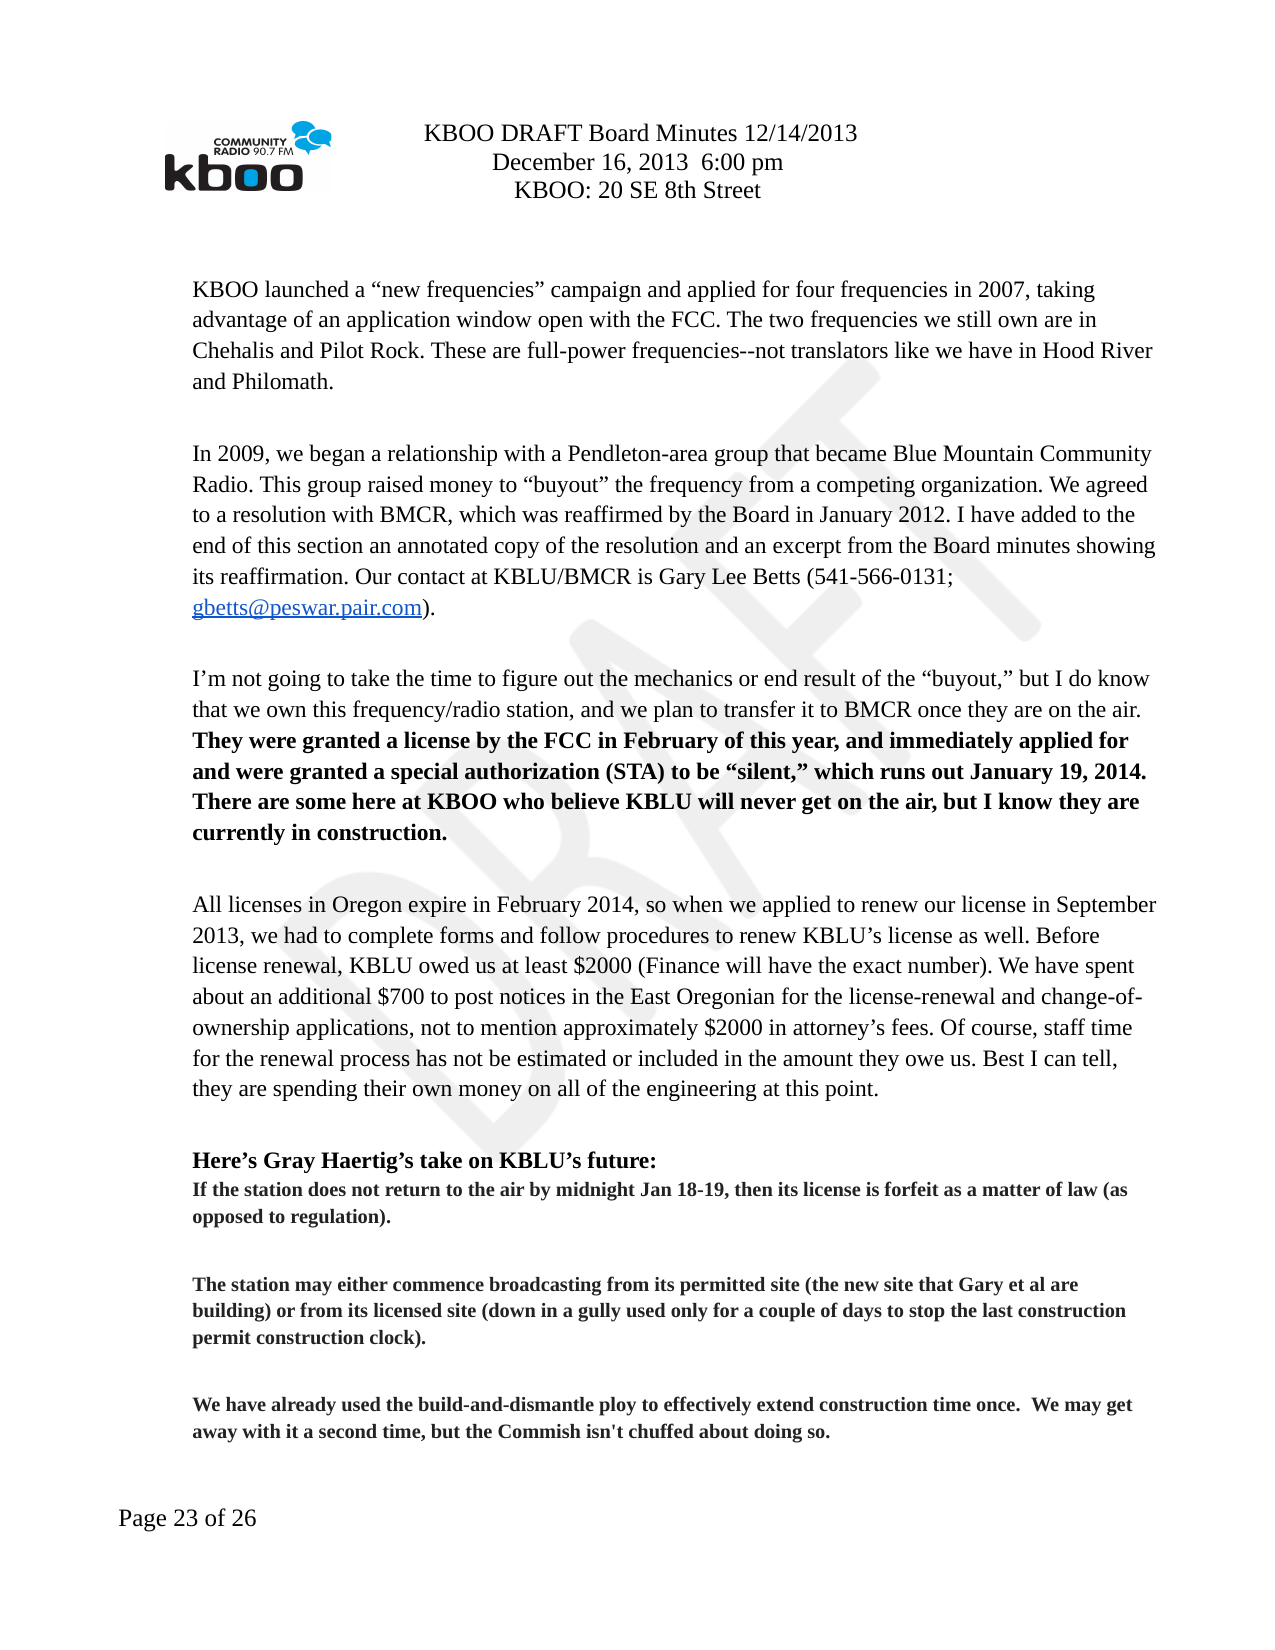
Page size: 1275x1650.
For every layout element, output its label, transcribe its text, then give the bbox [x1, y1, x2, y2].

text In 2009, we began a relationship with a Pendleton-area group that became Blue Mountain Community Radio. This group raised money to “buyout” the frequency from a competing organization. We agreed to a resolution with BMCR, which was reaffirmed by the Board in January 2012. I have added to the end of this section an annotated copy of the resolution and an excerpt from the Board minutes showing its reaffirmation. Our contact at KBLU/BMCR is Gary Lee Betts (541-566-0131; gbetts@peswar.pair.com). [192, 439, 1157, 620]
text Here’s Gray Haertig’s take on KBLU’s future: [192, 1147, 1157, 1174]
text If the station does not return to the air by midnight Jan 18-19, then its license is forfeit as a matter of law (as opposed to regulation). [192, 1178, 1157, 1227]
picture [118, 114, 1157, 1532]
text We have already used the build-and-dismantle ploy to effectively extend construction time once. We may get away with it a second time, but the Commish isn't chuffed about doing so. [192, 1393, 1157, 1443]
text I’m not going to take the time to figure out the mechanics or end result of the “buyout,” but I do know that we own this frequency/radio station, and we plan to transfer it to BMCR once they are on the air. They were granted a license by the FCC in February of this year, and immediately applied for and were granted a special authorization (STA) to be “silent,” which runs out January 19, 2014. There are some here at KBOO who believe KBLU will never get on the air, but I know they are currently in construction. [192, 665, 1157, 846]
text The station may either commence broadcasting from its permitted site (the new site that Gary et al are building) or from its licensed site (down in a gully used only for a couple of days to stop the last construction permit construction clock). [192, 1272, 1157, 1348]
text KBOO launched a “new frequencies” campaign and applied for four frequencies in 2007, taking advantage of an application window open with the FCC. The two frequencies we still own are in Chehalis and Pilot Rock. These are full-power frequencies--not translators like we have in Hood River and Philomath. [192, 275, 1157, 394]
text All licenses in Oregon expire in February 2014, so when we applied to renew our license in September 2013, we had to complete forms and follow procedures to renew KBLU’s license as well. Before license renewal, KBLU owed us at least $2000 (Finance will have the exact number). We have spent about an additional $700 to post notices in the East Oregonian for the license-renewal and change-of-ownership applications, not to mention approximately $2000 in attorney’s fees. Of course, staff time for the renewal process has not be estimated or included in the amount they owe us. Best I can tell, they are spending their own money on all of the engineering at this point. [192, 891, 1157, 1102]
